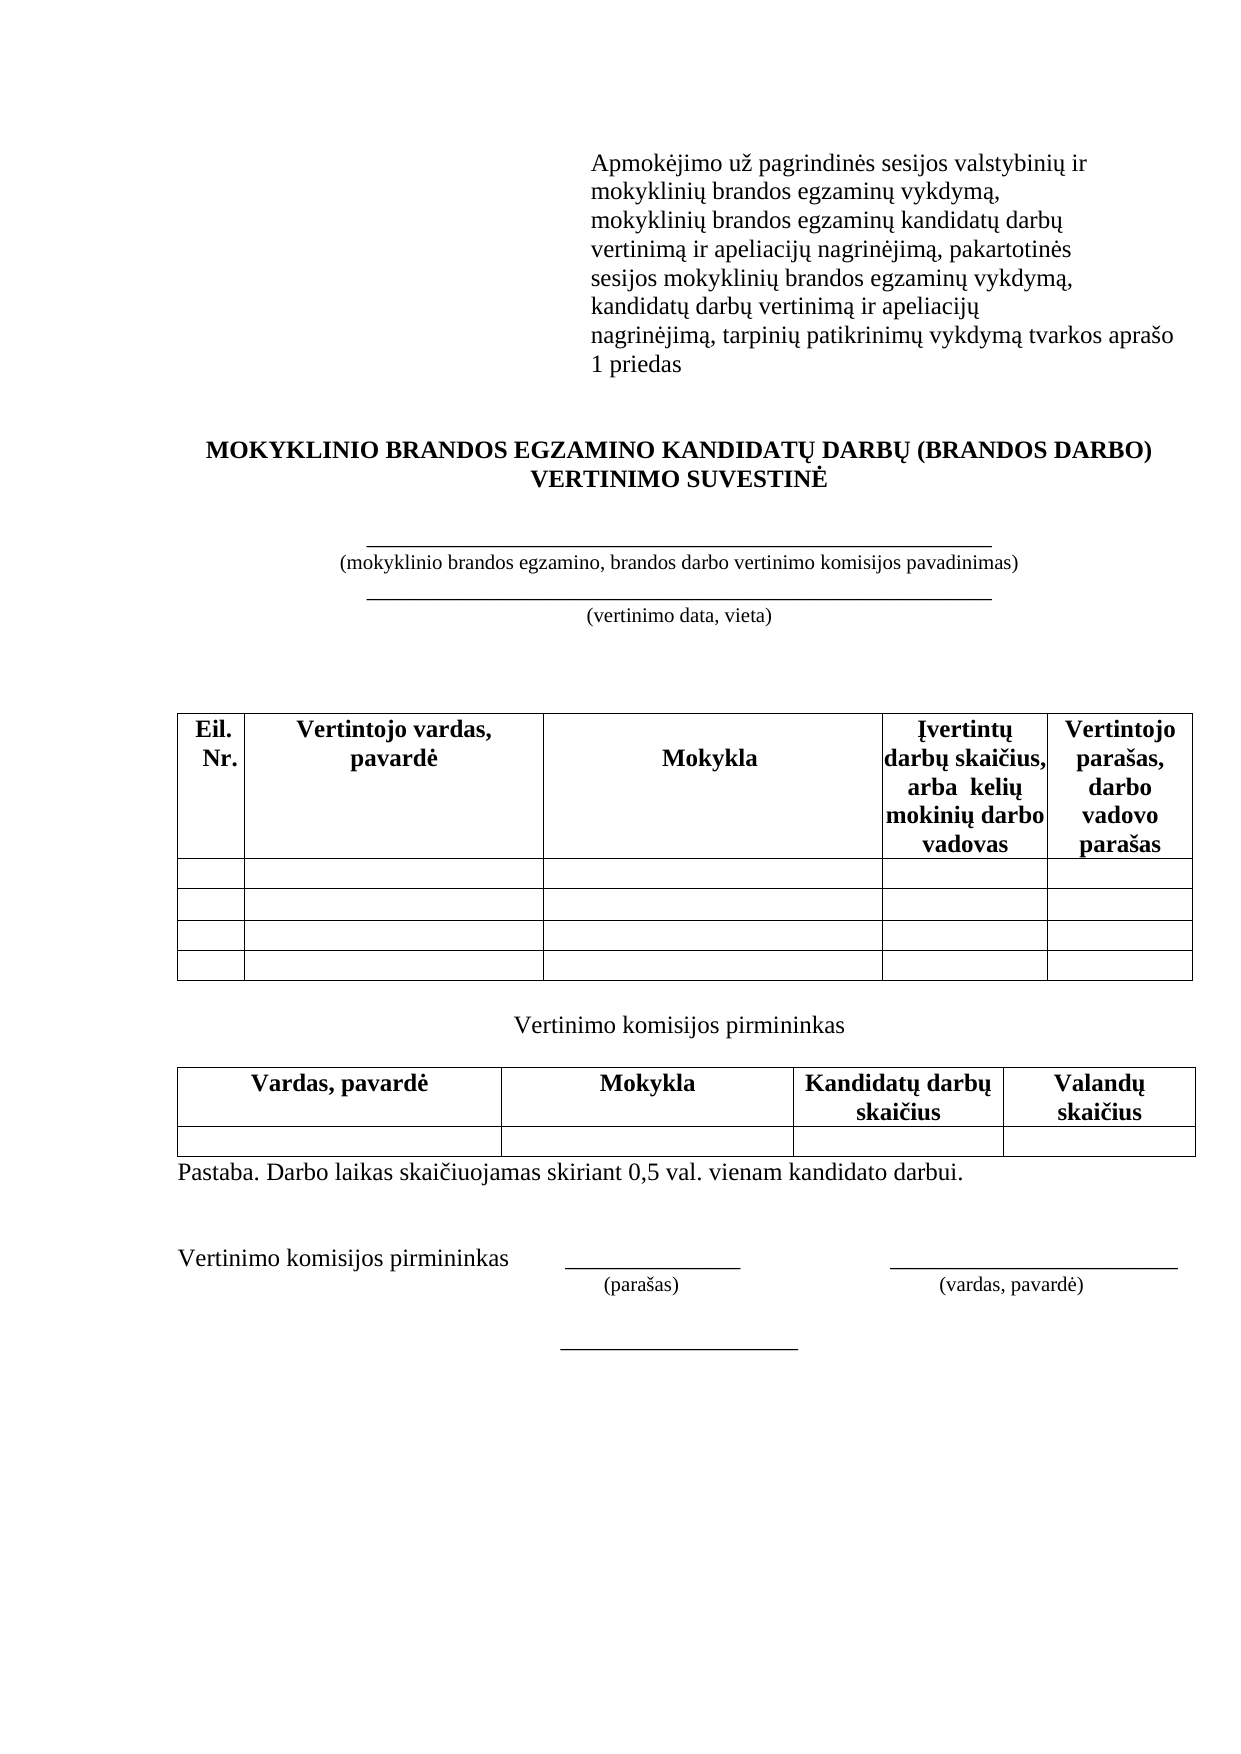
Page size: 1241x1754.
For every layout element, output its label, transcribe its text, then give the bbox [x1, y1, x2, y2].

table_cell [883, 889, 1047, 920]
table_cell [883, 859, 1047, 888]
text Apmokėjimo už pagrindinės sesijos valstybinių ir [177, 148, 1181, 176]
table_cell [1048, 921, 1192, 950]
table_cell [178, 951, 244, 980]
text Vertinimo komisijos pirmininkas ______________ _______________________ [177, 1243, 1181, 1272]
table_header Valandų skaičius [1004, 1068, 1195, 1126]
table_cell [1048, 951, 1192, 980]
table_cell [245, 889, 543, 920]
table_cell [502, 1127, 793, 1156]
text Vertinimo komisijos pirmininkas [177, 1010, 1181, 1038]
table_cell [544, 889, 882, 920]
table_cell [178, 921, 244, 950]
table_cell [245, 921, 543, 950]
text 1 priedas [177, 349, 1181, 378]
text nagrinėjimą, tarpinių patikrinimų vykdymą tvarkos aprašo [177, 320, 1181, 349]
table_cell [1004, 1127, 1195, 1156]
table_cell [245, 859, 543, 888]
text (mokyklinio brandos egzamino, brandos darbo vertinimo komisijos pavadinimas) [177, 550, 1181, 574]
table_cell [178, 1127, 501, 1156]
table_header Vardas, pavardė [178, 1068, 501, 1126]
table_cell [178, 859, 244, 888]
table_header Mokykla [544, 714, 882, 858]
text __________________________________________________ [177, 521, 1181, 550]
text vertinimą ir apeliacijų nagrinėjimą, pakartotinės [177, 234, 1181, 263]
text Pastaba. Darbo laikas skaičiuojamas skiriant 0,5 val. vienam kandidato darbui. [177, 1157, 1181, 1185]
text (parašas) (vardas, pavardė) [177, 1272, 1181, 1296]
text (vertinimo data, vieta) [177, 603, 1181, 627]
table_header Kandidatų darbų skaičius [794, 1068, 1003, 1126]
table_cell [883, 951, 1047, 980]
text ___________________ [177, 1324, 1181, 1353]
table_cell [544, 859, 882, 888]
table_header Vertintojo parašas, darbo vadovo parašas [1048, 714, 1192, 858]
table_header Mokykla [502, 1068, 793, 1126]
text kandidatų darbų vertinimą ir apeliacijų [177, 291, 1181, 320]
text MOKYKLINIO BRANDOS EGZAMINO KANDIDATŲ DARBŲ (BRANDOS DARBO) VERTINIMO SUVESTINĖ [177, 435, 1181, 493]
table_cell [245, 951, 543, 980]
table_header Eil. Nr. [178, 714, 244, 858]
table_cell [1048, 889, 1192, 920]
table_cell [1048, 859, 1192, 888]
table_header Vertintojo vardas, pavardė [245, 714, 543, 858]
table_header Įvertintų darbų skaičius, arba kelių mokinių darbo vadovas [883, 714, 1047, 858]
text mokyklinių brandos egzaminų vykdymą, [177, 176, 1181, 205]
text sesijos mokyklinių brandos egzaminų vykdymą, [177, 263, 1181, 291]
table_cell [794, 1127, 1003, 1156]
table_cell [883, 921, 1047, 950]
text mokyklinių brandos egzaminų kandidatų darbų [177, 205, 1181, 234]
text __________________________________________________ [177, 574, 1181, 603]
table_cell [544, 951, 882, 980]
table_cell [544, 921, 882, 950]
table_cell [178, 889, 244, 920]
